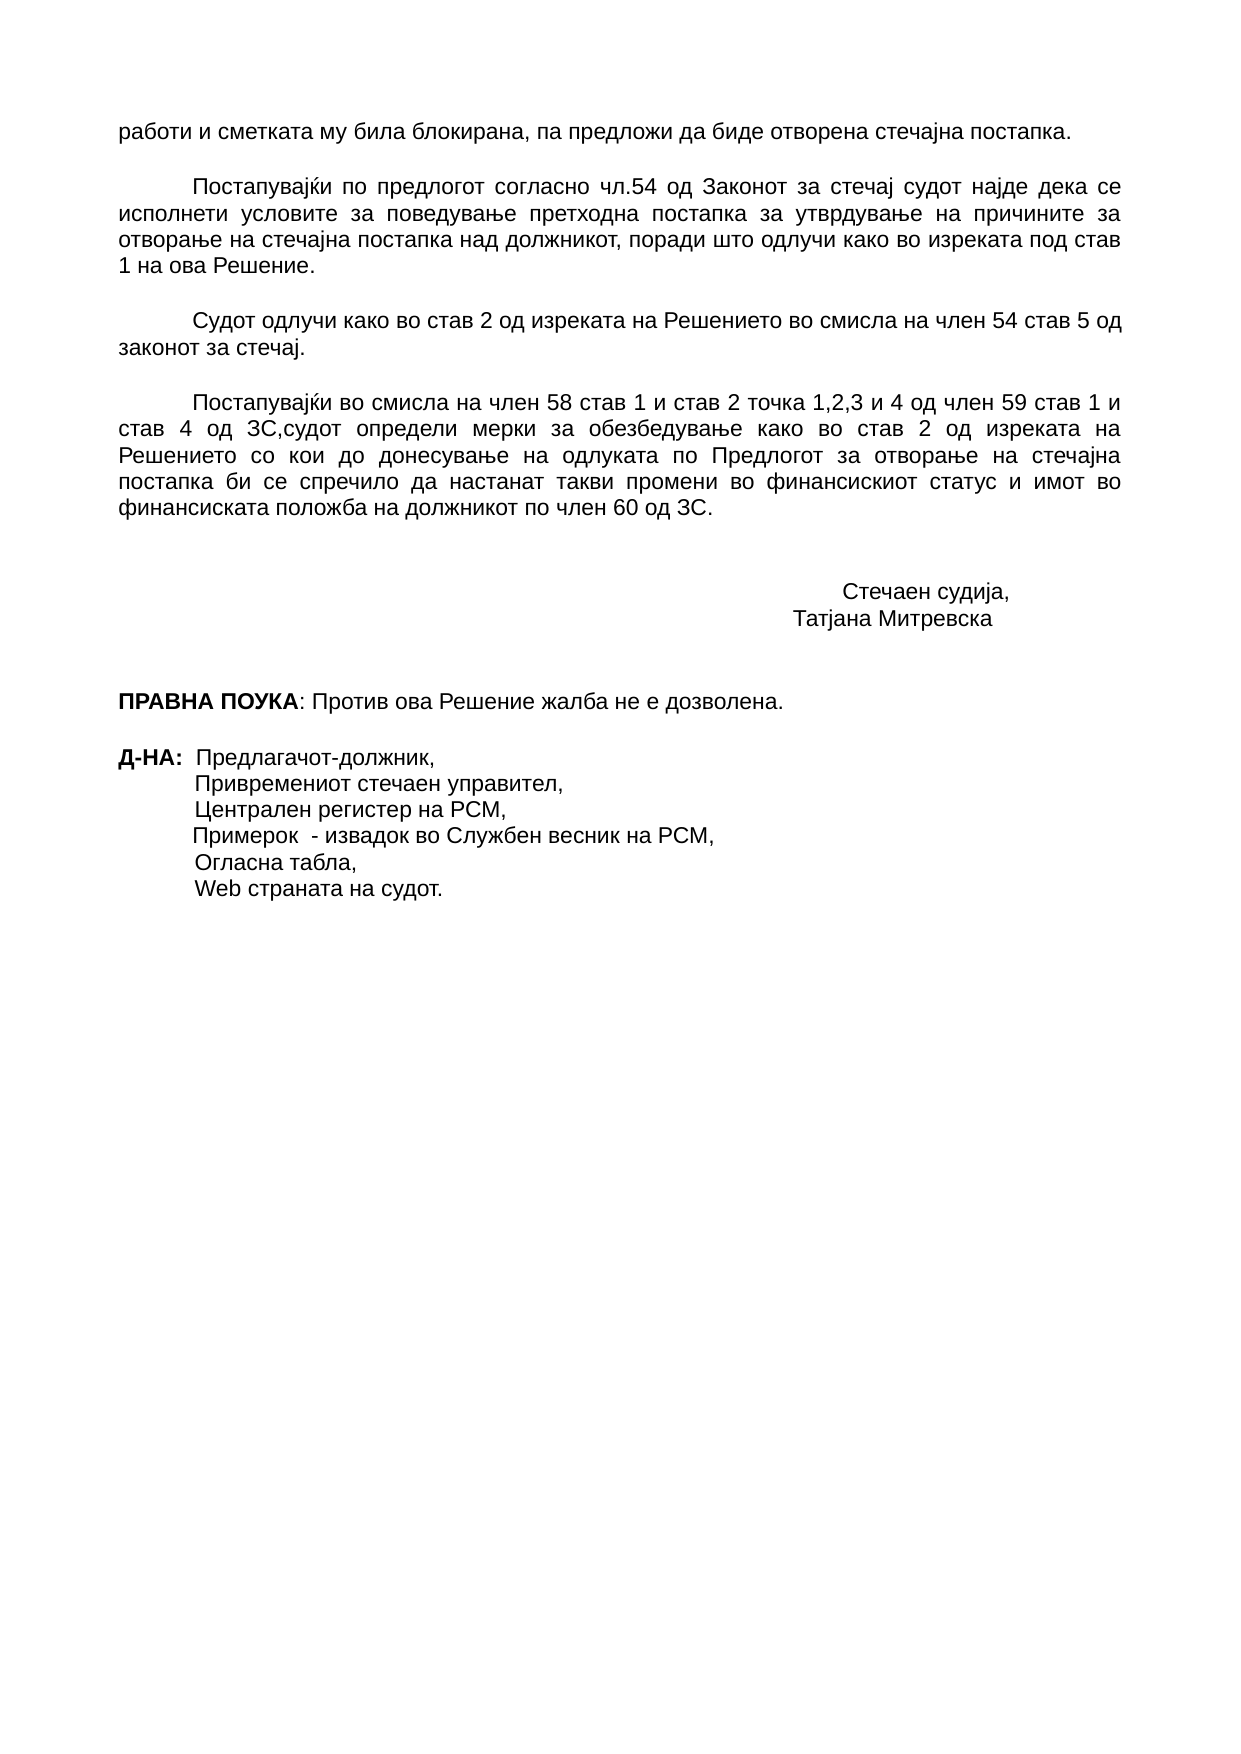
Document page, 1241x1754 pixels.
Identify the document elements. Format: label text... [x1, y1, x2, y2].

text Примерок - извадок во Службен весник на РСМ, [118, 822, 1122, 849]
text Постапувајќи во смисла на член 58 став 1 и став 2 точка 1,2,3 и 4 од член 59 став 1 и став 4 од ЗС,судот определи мерки за обезбедување како во став 2 од изреката на Решението со кои до донесување на одлуката по Предлогот за отворање на стечајна постапка би се спречило да настанат такви промени во финансискиот статус и имот во финансиската положба на должникот по член 60 од ЗС. [118, 389, 1122, 521]
text Привремениот стечаен управител, [118, 770, 1122, 796]
text Web страната на судот. [118, 875, 1122, 902]
text Огласна табла, [118, 849, 1122, 875]
text ПРАВНА ПОУКА: Против ова Решение жалба не е дозволена. [118, 688, 1122, 715]
text Стечаен судија, [118, 578, 1122, 604]
text Татјана Митревска [118, 604, 1122, 631]
text Д-НА: Предлагачот-должник, [118, 743, 1122, 770]
text работи и сметката му била блокирана, па предложи да биде отворена стечајна постапка. [118, 118, 1122, 144]
text Централен регистер на РСМ, [118, 796, 1122, 822]
text Постапувајќи по предлогот согласно чл.54 од Законот за стечај судот најде дека се исполнети условите за поведување претходна постапка за утврдување на причините за отворање на стечајна постапка над должникот, поради што одлучи како во изреката под став 1 на ова Решение. [118, 173, 1122, 279]
text Судот одлучи како во став 2 од изреката на Решението во смисла на член 54 став 5 од законот за стечај. [118, 307, 1122, 360]
